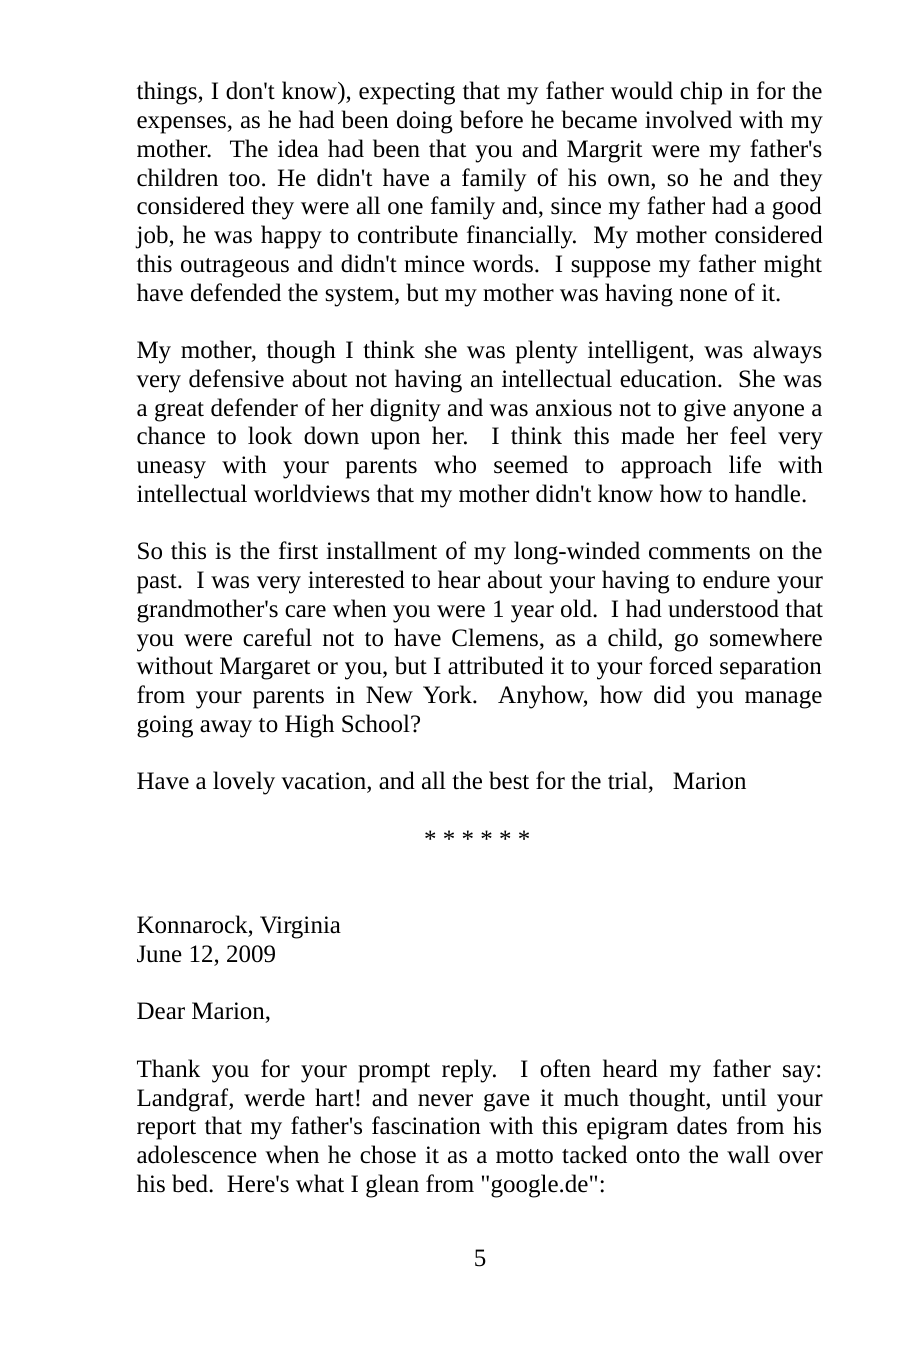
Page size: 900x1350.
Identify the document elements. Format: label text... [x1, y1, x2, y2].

text Thank you for your prompt reply. I often heard my father say: Landgraf, werde hart! and never gave it much thought, until your report that my father's fascination with this epigram dates from his adolescence when he chose it as a motto tacked onto the wall over his bed. Here's what I glean from "google.de": [136, 1054, 823, 1198]
text * * * * * * [136, 824, 823, 853]
text June 12, 2009 [136, 939, 823, 968]
text Konnarock, Virginia [136, 910, 823, 939]
text My mother, though I think she was plenty intelligent, was always very defensive about not having an intellectual education. She was a great defender of her dignity and was anxious not to give anyone a chance to look down upon her. I think this made her feel very uneasy with your parents who seemed to approach life with intellectual worldviews that my mother didn't know how to handle. [136, 335, 823, 508]
text things, I don't know), expecting that my father would chip in for the expenses, as he had been doing before he became involved with my mother. The idea had been that you and Margrit were my father's children too. He didn't have a family of his own, so he and they considered they were all one family and, since my father had a good job, he was happy to contribute financially. My mother considered this outrageous and didn't mince words. I suppose my father might have defended the system, but my mother was having none of it. [136, 76, 823, 306]
text So this is the first installment of my long-winded comments on the past. I was very interested to hear about your having to endure your grandmother's care when you were 1 year old. I had understood that you were careful not to have Clemens, as a child, go somewhere without Margaret or you, but I attributed it to your forced separation from your parents in New York. Anyhow, how did you manage going away to High School? [136, 536, 823, 738]
text Dear Marion, [136, 996, 823, 1025]
text Have a lovely vacation, and all the best for the trial, Marion [136, 766, 823, 795]
